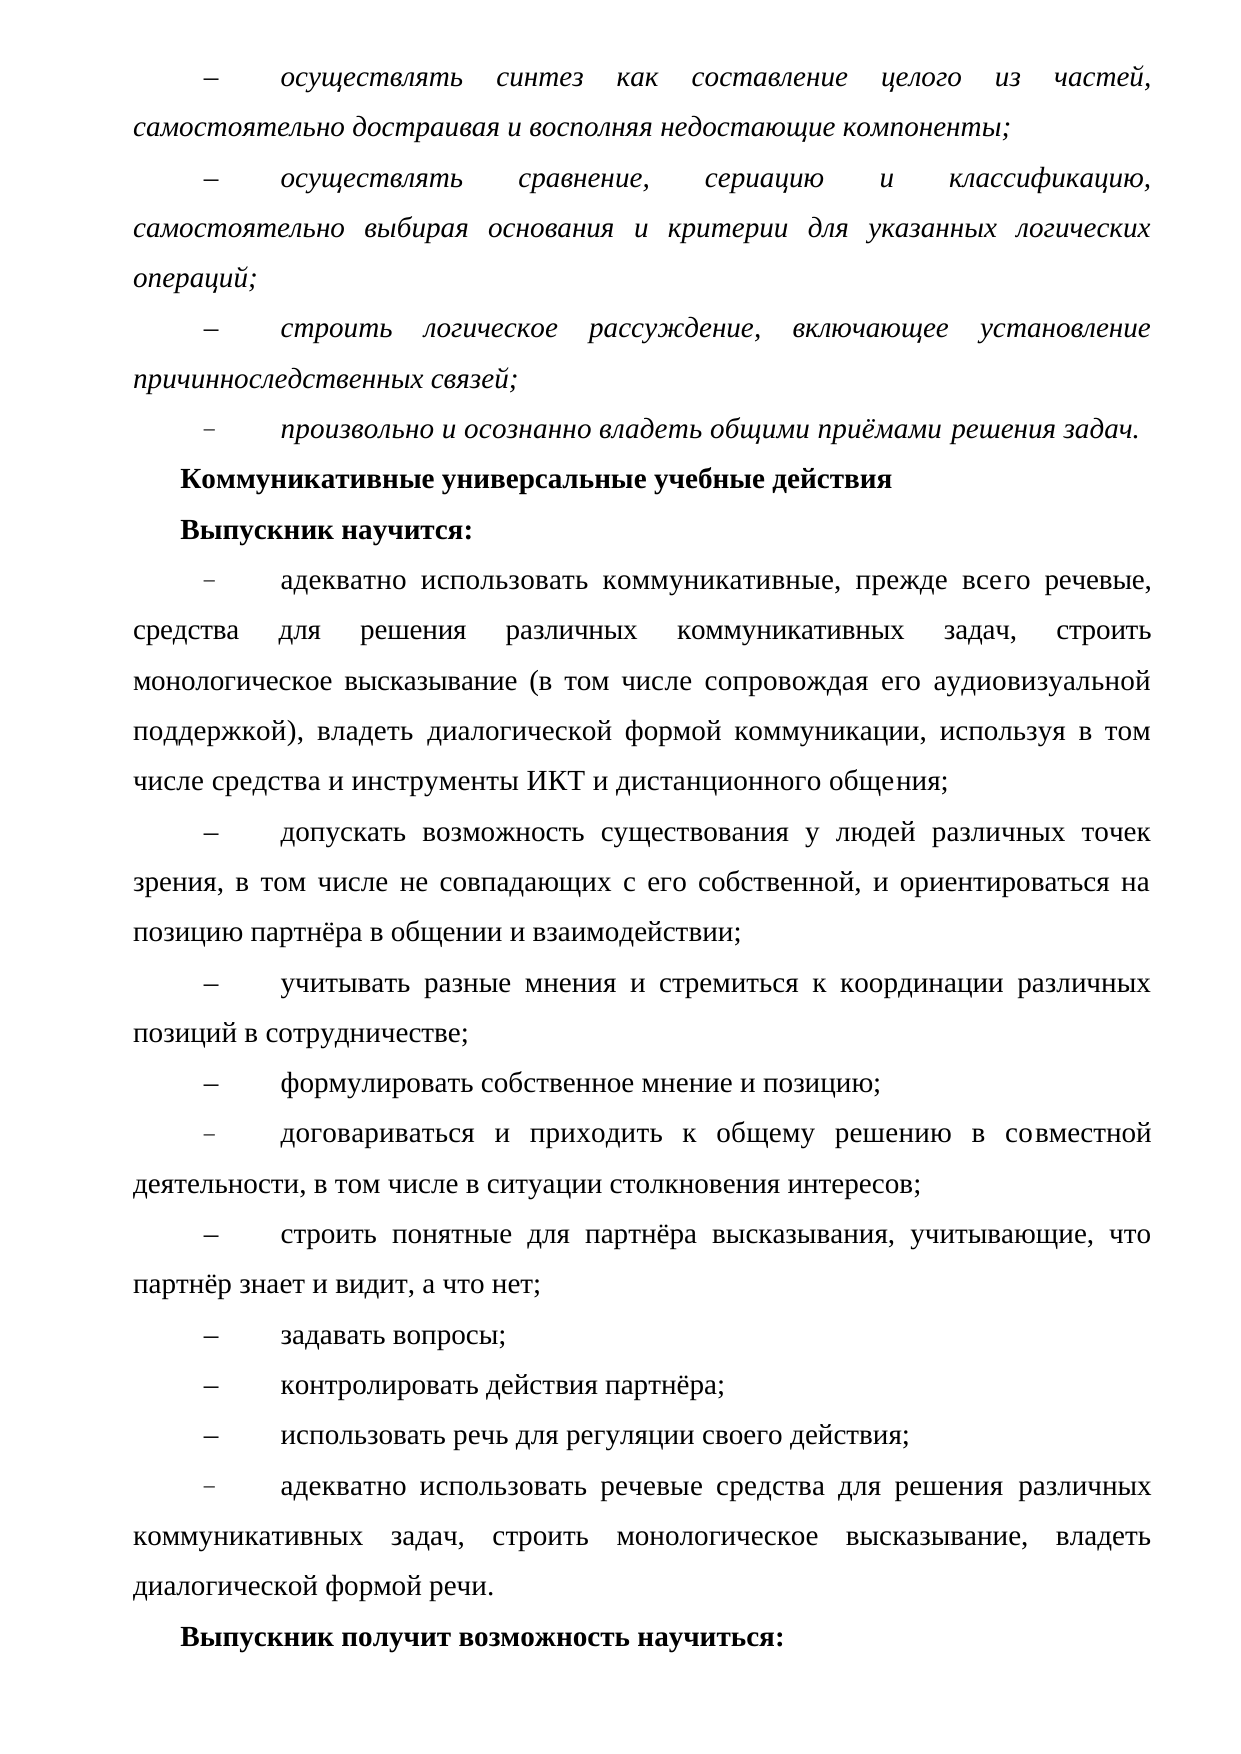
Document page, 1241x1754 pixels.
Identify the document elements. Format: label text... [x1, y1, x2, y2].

list задавать вопросы; [133, 1317, 1152, 1350]
list допускать возможность существования у людей различных точек зрения, в том числе не совпадающих с его собственной, и ориентироваться на позицию партнёра в общении и взаимодействии; [133, 814, 1152, 948]
text Коммуникативные универсальные учебные действия [133, 462, 1152, 495]
list осуществлять сравнение, сериацию и классификацию, самостоятельно выбирая основания и критерии для указанных логических операций; [133, 160, 1152, 294]
text Выпускник получит возможность научиться: [133, 1619, 1152, 1652]
list строить логическое рассуждение, включающее установление причинно­следственных связей; [133, 311, 1152, 394]
list контролировать действия партнёра; [133, 1367, 1152, 1401]
list адекватно использовать речевые средства для решения различных коммуникативных задач, строить монологическое высказывание, владеть диалогической формой речи. [133, 1468, 1152, 1602]
list использовать речь для регуляции своего действия; [133, 1417, 1152, 1451]
text Выпускник научится: [133, 512, 1152, 545]
list договариваться и приходить к общему решению в совместной деятельности, в том числе в ситуации столкновения интересов; [133, 1116, 1152, 1199]
list произвольно и осознанно владеть общими приёмами решения задач. [133, 411, 1152, 445]
list формулировать собственное мнение и позицию; [133, 1065, 1152, 1099]
list учитывать разные мнения и стремиться к координации различных позиций в сотрудничестве; [133, 965, 1152, 1048]
list строить понятные для партнёра высказывания, учитывающие, что партнёр знает и видит, а что нет; [133, 1216, 1152, 1300]
list осуществлять синтез как составление целого из частей, самостоятельно достраивая и восполняя недостающие компоненты; [133, 59, 1152, 143]
list адекватно использовать коммуникативные, прежде всего речевые, средства для решения различных коммуникативных задач, строить монологическое высказывание (в том числе сопровождая его аудиовизуальной поддержкой), владеть диалогической формой коммуникации, используя в том числе средства и инструменты ИКТ и дистанционного общения; [133, 562, 1152, 797]
